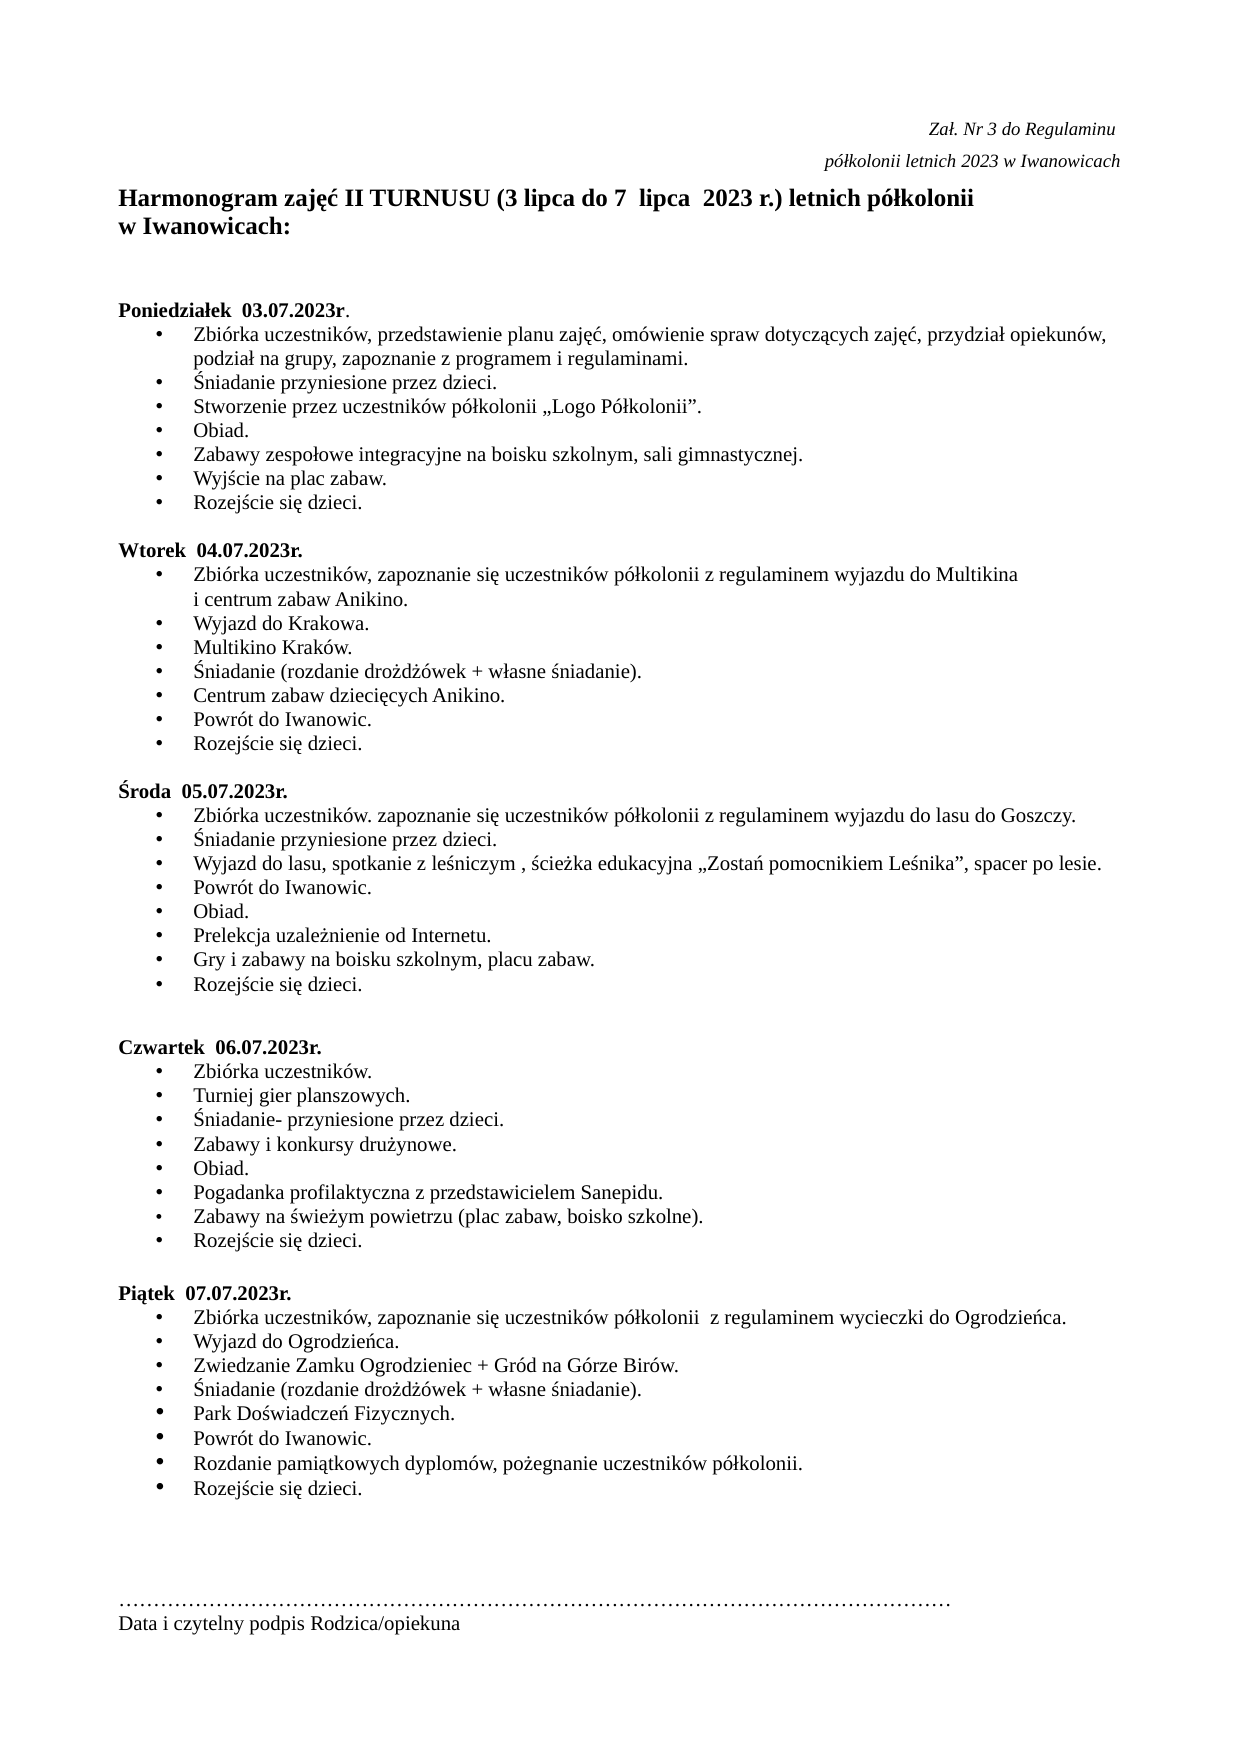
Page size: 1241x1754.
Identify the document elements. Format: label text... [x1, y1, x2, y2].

text Czwartek 06.07.2023r. [118, 1035, 1122, 1059]
list Zbiórka uczestników. zapoznanie się uczestników półkolonii z regulaminem wyjazdu do lasu do Goszczy. [156, 803, 1122, 827]
list Turniej gier planszowych. [156, 1083, 1122, 1107]
list Zbiórka uczestników. [156, 1059, 1122, 1083]
list Zbiórka uczestników, zapoznanie się uczestników półkolonii z regulaminem wycieczki do Ogrodzieńca. [156, 1304, 1122, 1329]
text Wtorek 04.07.2023r. [118, 538, 1122, 562]
list Gry i zabawy na boisku szkolnym, placu zabaw. [156, 947, 1122, 971]
text Data i czytelny podpis Rodzica/opiekuna [118, 1611, 1122, 1635]
list Wyjście na plac zabaw. [156, 466, 1122, 490]
list Zbiórka uczestników, przedstawienie planu zajęć, omówienie spraw dotyczących zajęć, przydział opiekunów, podział na grupy, zapoznanie z programem i regulaminami. [156, 322, 1122, 370]
text Piątek 07.07.2023r. [118, 1281, 1122, 1304]
list Powrót do Iwanowic. [156, 875, 1122, 899]
list Śniadanie (rozdanie drożdżówek + własne śniadanie). [156, 659, 1122, 683]
text Harmonogram zajęć II TURNUSU (3 lipca do 7 lipca 2023 r.) letnich półkolonii w Iwanowicach: [118, 183, 1122, 240]
list Powrót do Iwanowic. [156, 1426, 1122, 1451]
list Śniadanie (rozdanie drożdżówek + własne śniadanie). [156, 1377, 1122, 1401]
list Zabawy na świeżym powietrzu (plac zabaw, boisko szkolne). [156, 1204, 1122, 1228]
list Śniadanie- przyniesione przez dzieci. [156, 1107, 1122, 1131]
list Śniadanie przyniesione przez dzieci. [156, 827, 1122, 851]
list Rozejście się dzieci. [156, 971, 1122, 996]
list Zbiórka uczestników, zapoznanie się uczestników półkolonii z regulaminem wyjazdu do Multikina i centrum zabaw Anikino. [156, 562, 1122, 611]
list Obiad. [156, 418, 1122, 442]
list Zwiedzanie Zamku Ogrodzieniec + Gród na Górze Birów. [156, 1353, 1122, 1377]
list Zabawy i konkursy drużynowe. [156, 1131, 1122, 1156]
text Środa 05.07.2023r. [118, 779, 1122, 803]
list Wyjazd do Ogrodzieńca. [156, 1329, 1122, 1353]
text ………………………………………………………………………………………………………… [118, 1587, 1122, 1611]
text Zał. Nr 3 do Regulaminu [118, 118, 1122, 140]
list Rozdanie pamiątkowych dyplomów, pożegnanie uczestników półkolonii. [156, 1451, 1122, 1476]
list Wyjazd do lasu, spotkanie z leśniczym , ścieżka edukacyjna „Zostań pomocnikiem Leśnika”, spacer po lesie. [156, 851, 1122, 875]
list Centrum zabaw dziecięcych Anikino. [156, 683, 1122, 707]
list Śniadanie przyniesione przez dzieci. [156, 370, 1122, 394]
list Prelekcja uzależnienie od Internetu. [156, 923, 1122, 947]
list Rozejście się dzieci. [156, 1228, 1122, 1252]
list Rozejście się dzieci. [156, 731, 1122, 755]
list Multikino Kraków. [156, 634, 1122, 659]
list Rozejście się dzieci. [156, 490, 1122, 514]
list Pogadanka profilaktyczna z przedstawicielem Sanepidu. [156, 1179, 1122, 1204]
list Wyjazd do Krakowa. [156, 611, 1122, 634]
list Rozejście się dzieci. [156, 1476, 1122, 1500]
list Powrót do Iwanowic. [156, 707, 1122, 731]
list Zabawy zespołowe integracyjne na boisku szkolnym, sali gimnastycznej. [156, 442, 1122, 466]
list Park Doświadczeń Fizycznych. [156, 1401, 1122, 1426]
subtitle półkolonii letnich 2023 w Iwanowicach [118, 150, 1122, 172]
list Obiad. [156, 899, 1122, 923]
list Stworzenie przez uczestników półkolonii „Logo Półkolonii”. [156, 394, 1122, 418]
list Obiad. [156, 1156, 1122, 1179]
text Poniedziałek 03.07.2023r. [118, 298, 1122, 322]
